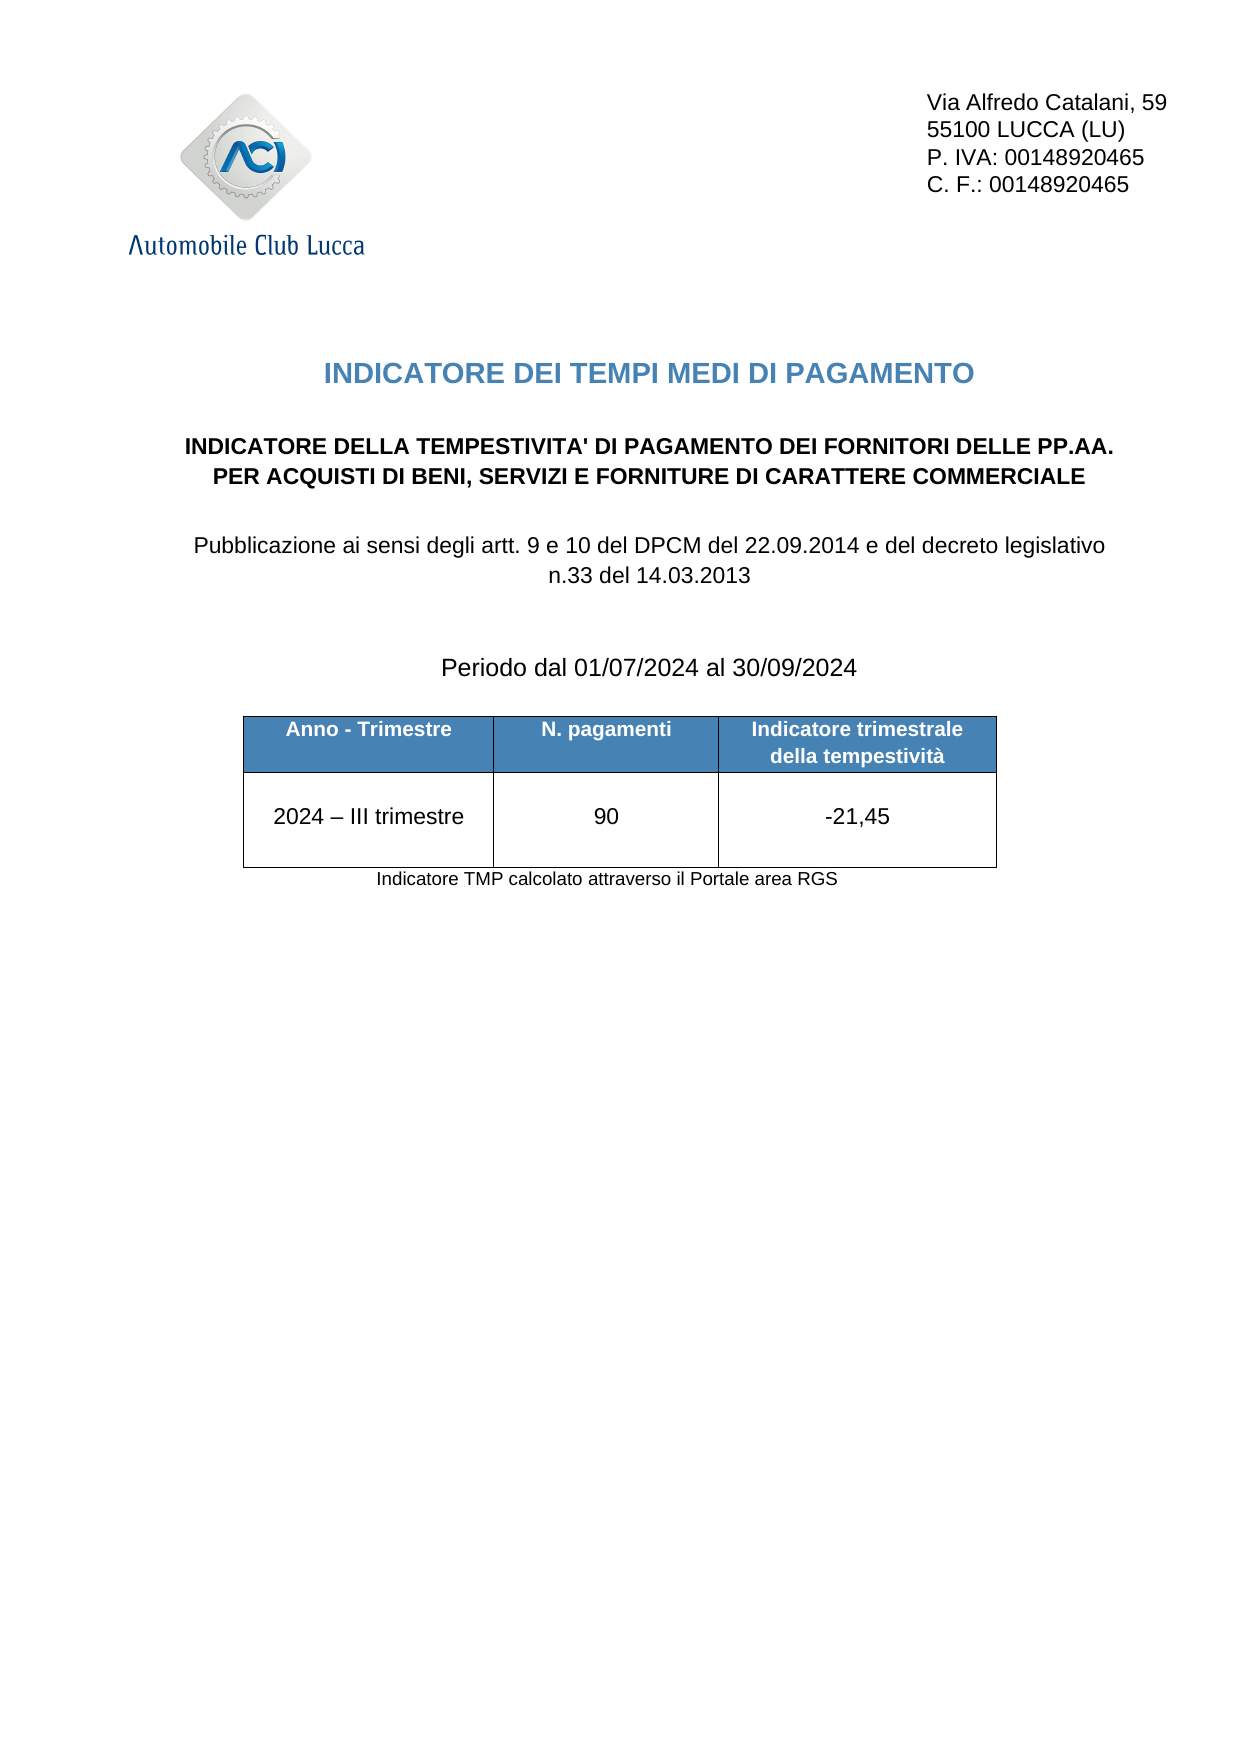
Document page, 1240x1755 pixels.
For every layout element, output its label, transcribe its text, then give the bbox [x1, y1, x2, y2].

text INDICATORE DEI TEMPI MEDI DI PAGAMENTO [177, 356, 1121, 389]
table_cell 90 [494, 773, 718, 867]
text Periodo dal 01/07/2024 al 30/09/2024 [177, 653, 1121, 681]
picture [118, 88, 375, 260]
text INDICATORE DELLA TEMPESTIVITA' DI PAGAMENTO DEI FORNITORI DELLE PP.AA. PER ACQUISTI DI BENI, SERVIZI E FORNITURE DI CARATTERE COMMERCIALE [177, 433, 1121, 489]
text Pubblicazione ai sensi degli artt. 9 e 10 del DPCM del 22.09.2014 e del decreto legislativo n.33 del 14.03.2013 [177, 532, 1121, 588]
table_header Anno - Trimestre [244, 717, 493, 772]
text Indicatore TMP calcolato attraverso il Portale area RGS [118, 868, 1121, 890]
table_header N. pagamenti [494, 717, 718, 772]
table_header Indicatore trimestrale della tempestività [719, 717, 996, 772]
table_cell -21,45 [719, 773, 996, 867]
table_cell 2024 – III trimestre [244, 773, 493, 867]
